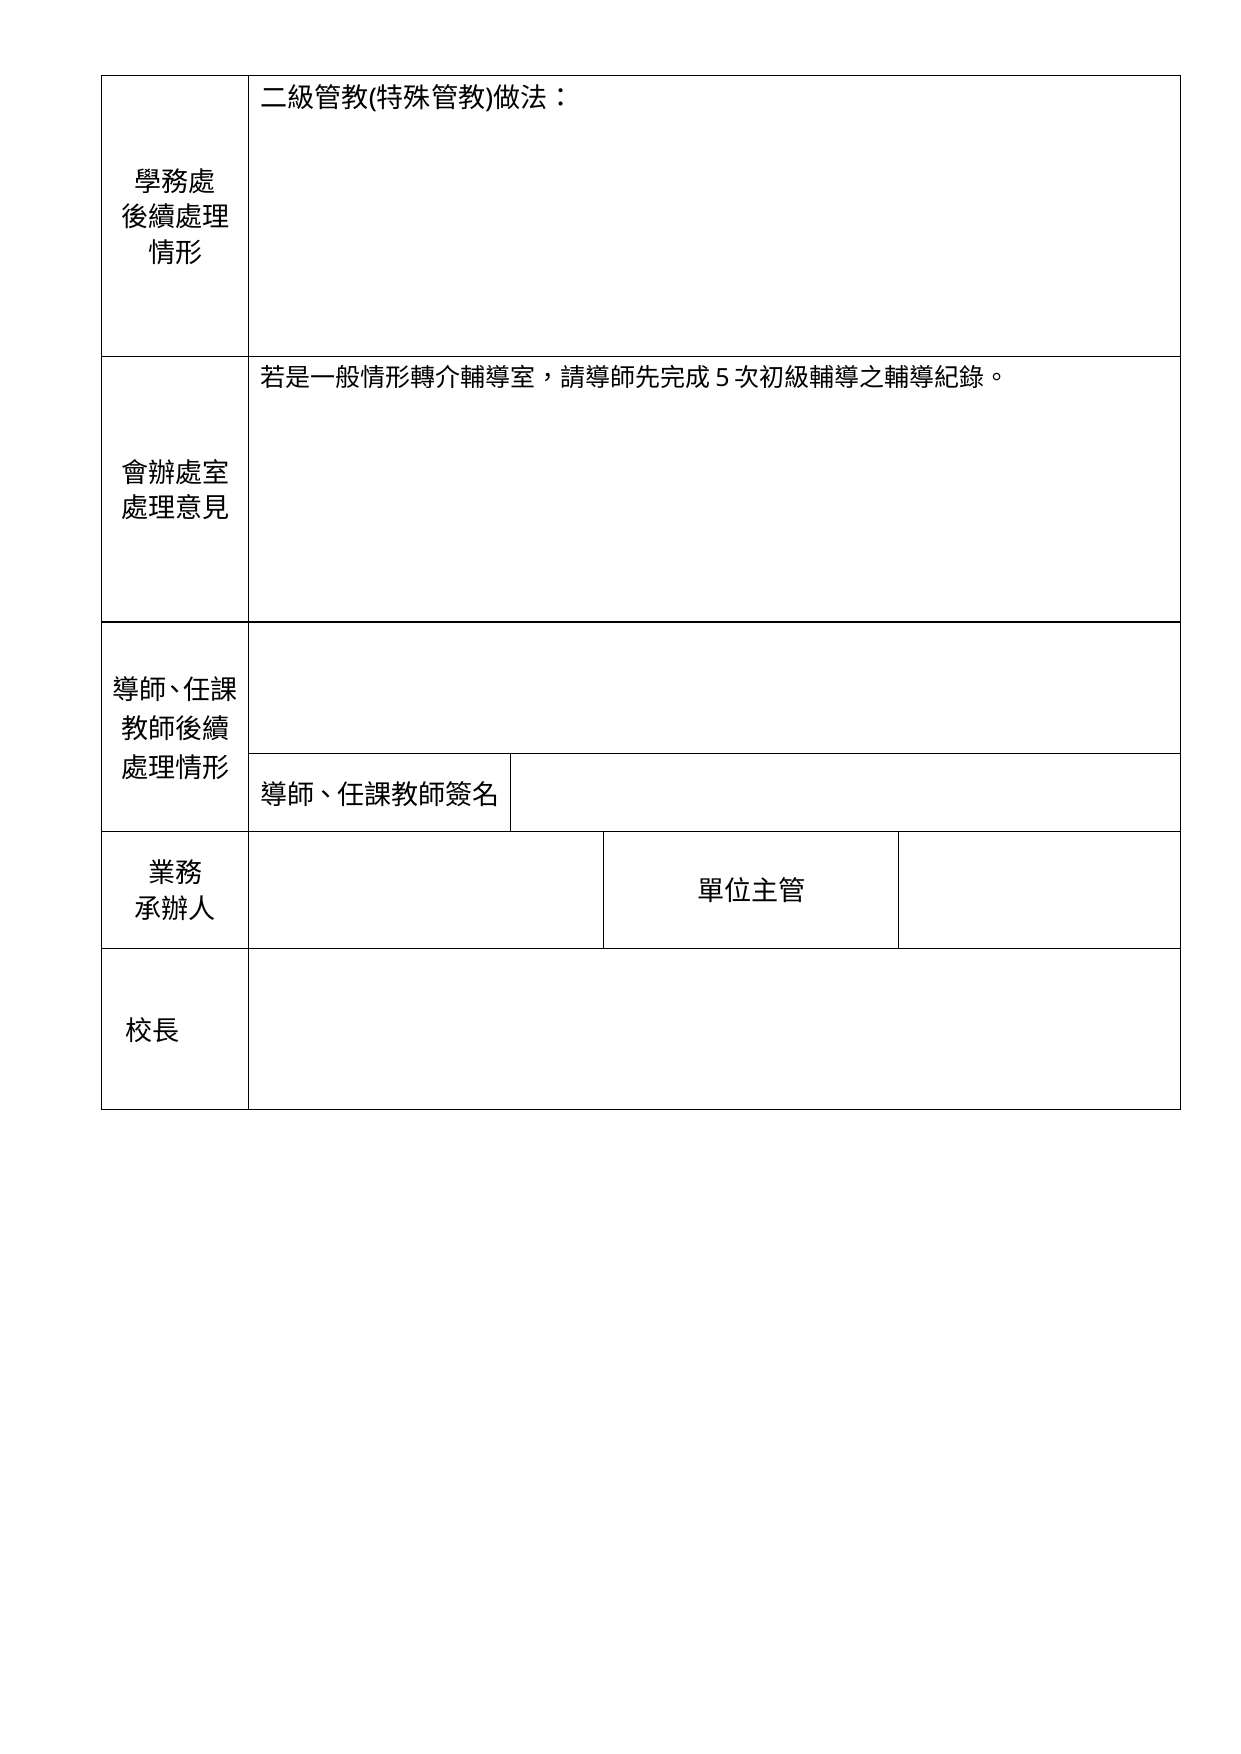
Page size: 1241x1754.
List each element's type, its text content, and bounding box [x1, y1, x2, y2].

table_cell 會辦處室處理意見 [102, 357, 248, 621]
table_cell [249, 949, 1180, 1109]
table_cell [249, 623, 1180, 753]
table_cell [249, 832, 603, 948]
table_cell 單位主管 [604, 832, 898, 948]
table_cell 導師、任課教師後續處理情形 [102, 623, 248, 831]
table_cell [899, 832, 1180, 948]
table_cell 導師、任課教師簽名 [249, 754, 510, 831]
table_cell [511, 754, 1180, 831]
table_cell 二級管教(特殊管教)做法： [249, 76, 1180, 356]
table_cell 業務 承辦人 [102, 832, 248, 948]
table_cell 若是一般情形轉介輔導室，請導師先完成5次初級輔導之輔導紀錄。 [249, 357, 1180, 621]
table_cell 校長 [102, 949, 248, 1109]
table_cell 學務處 後續處理 情形 [102, 76, 248, 356]
